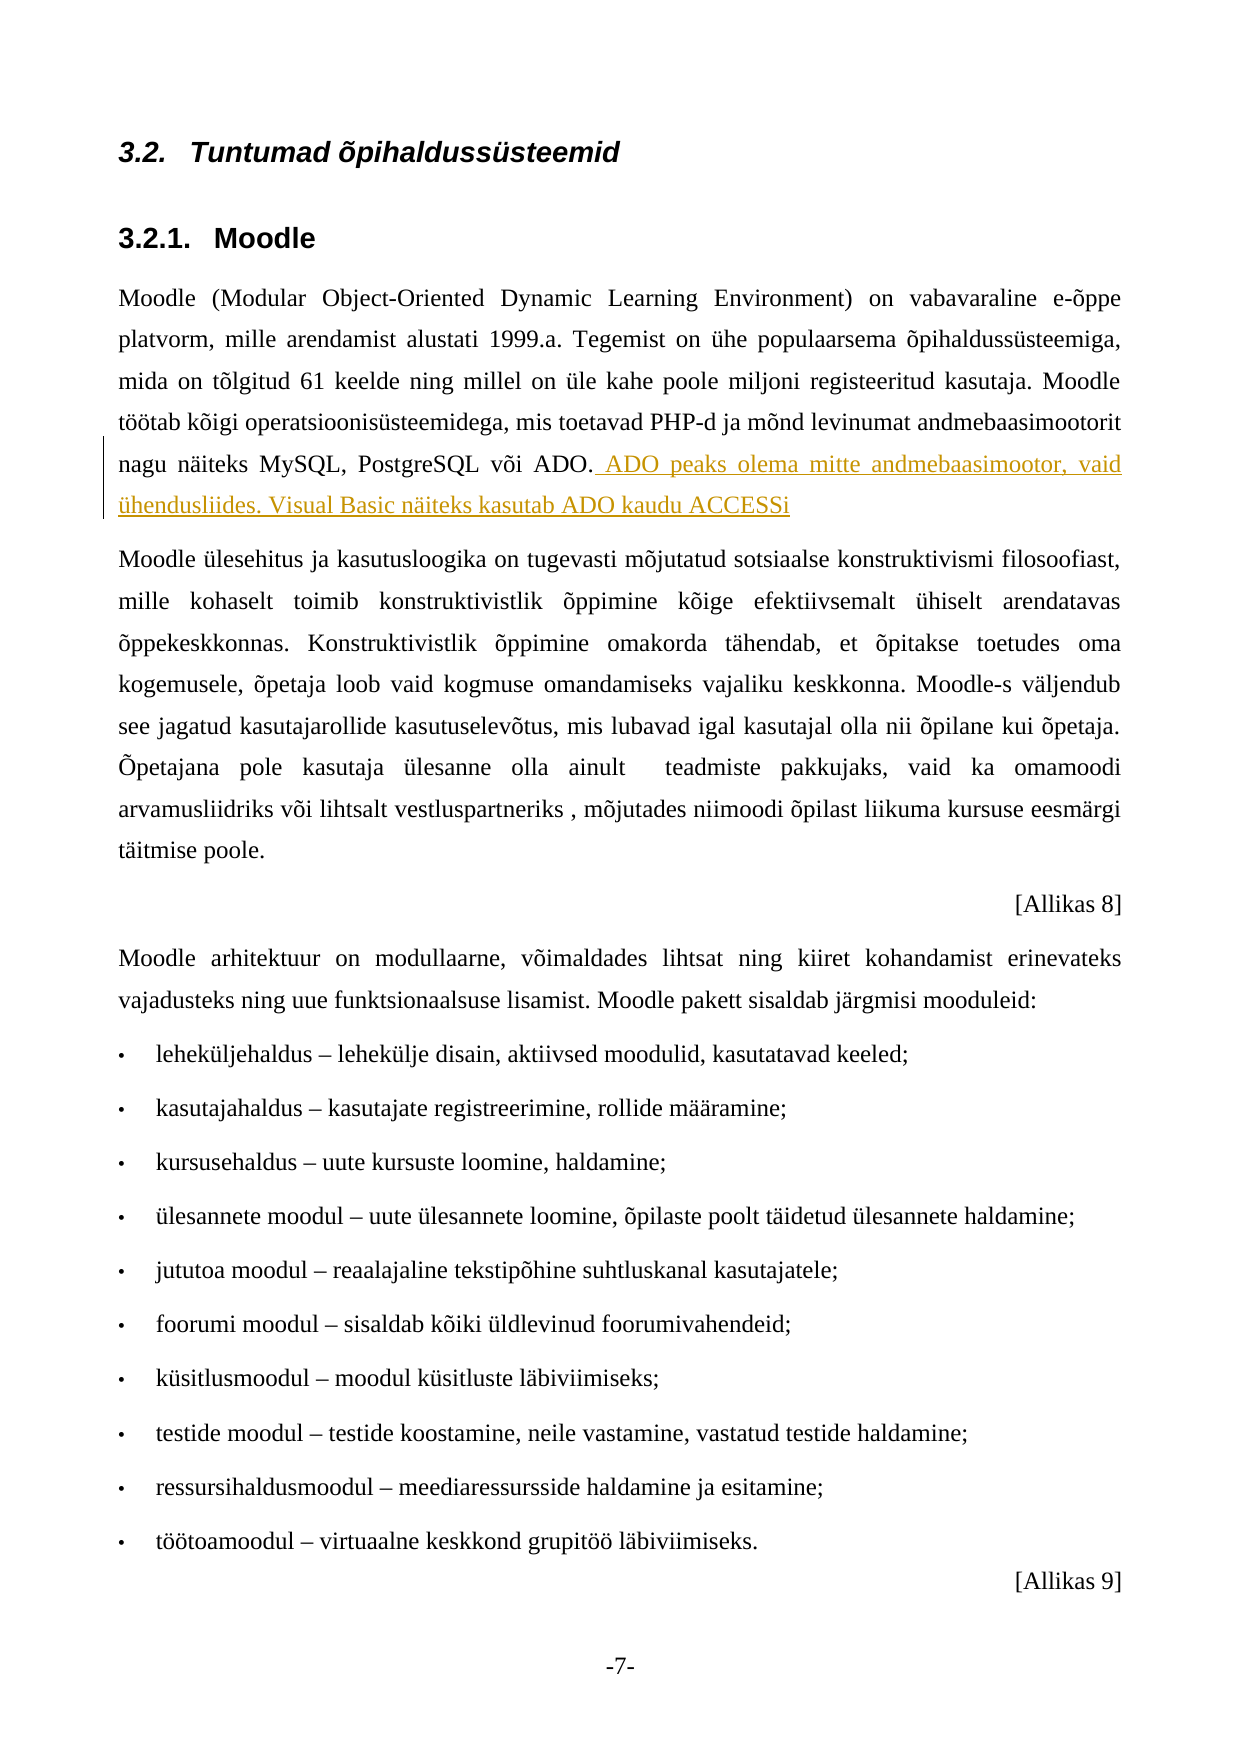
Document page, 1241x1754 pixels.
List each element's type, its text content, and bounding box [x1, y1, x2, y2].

list küsitlusmoodul – moodul küsitluste läbiviimiseks; [118, 1364, 1122, 1392]
text Moodle ülesehitus ja kasutusloogika on tugevasti mõjutatud sotsiaalse konstruktivismi filosoofiast, mille kohaselt toimib konstruktivistlik õppimine kõige efektiivsemalt ühiselt arendatavas õppekeskkonnas. Konstruktivistlik õppimine omakorda tähendab, et õpitakse toetudes oma kogemusele, õpetaja loob vaid kogmuse omandamiseks vajaliku keskkonna. Moodle-s väljendub see jagatud kasutajarollide kasutuselevõtus, mis lubavad igal kasutajal olla nii õpilane kui õpetaja. Õpetajana pole kasutaja ülesanne olla ainult teadmiste pakkujaks, vaid ka omamoodi arvamusliidriks või lihtsalt vestluspartneriks , mõjutades niimoodi õpilast liikuma kursuse eesmärgi täitmise poole. [118, 546, 1122, 864]
list kasutajahaldus – kasutajate registreerimine, rollide määramine; [118, 1094, 1122, 1122]
list ülesannete moodul – uute ülesannete loomine, õpilaste poolt täidetud ülesannete haldamine; [118, 1202, 1122, 1230]
text Moodle (Modular Object-Oriented Dynamic Learning Environment) on vabavaraline e-õppe platvorm, mille arendamist alustati 1999.a. Tegemist on ühe populaarsema õpihaldussüsteemiga, mida on tõlgitud 61 keelde ning millel on üle kahe poole miljoni registeeritud kasutaja. Moodle töötab kõigi operatsioonisüsteemidega, mis toetavad PHP-d ja mõnd levinumat andmebaasimootorit nagu näiteks MySQL, PostgreSQL või ADO. ADO peaks olema mitte andmebaasimootor, vaid ühendusliides. Visual Basic näiteks kasutab ADO kaudu ACCESSi [118, 284, 1122, 519]
list testide moodul – testide koostamine, neile vastamine, vastatud testide haldamine; [118, 1419, 1122, 1446]
list kursusehaldus – uute kursuste loomine, haldamine; [118, 1148, 1122, 1176]
list töötoamoodul – virtuaalne keskkond grupitöö läbiviimiseks. [118, 1527, 1122, 1554]
list foorumi moodul – sisaldab kõiki üldlevinud foorumivahendeid; [118, 1311, 1122, 1338]
list leheküljehaldus – lehekülje disain, aktiivsed moodulid, kasutatavad keeled; [118, 1040, 1122, 1068]
list [Allikas 9] [118, 1567, 1122, 1595]
text Moodle arhitektuur on modullaarne, võimaldades lihtsat ning kiiret kohandamist erinevateks vajadusteks ning uue funktsionaalsuse lisamist. Moodle pakett sisaldab järgmisi mooduleid: [118, 944, 1122, 1014]
subtitle Moodle [118, 222, 1122, 255]
subtitle Tuntumad õpihaldussüsteemid [118, 136, 1122, 168]
text [Allikas 8] [118, 891, 1122, 918]
list jututoa moodul – reaalajaline tekstipõhine suhtluskanal kasutajatele; [118, 1256, 1122, 1284]
list ressursihaldusmoodul – meediaressursside haldamine ja esitamine; [118, 1473, 1122, 1500]
